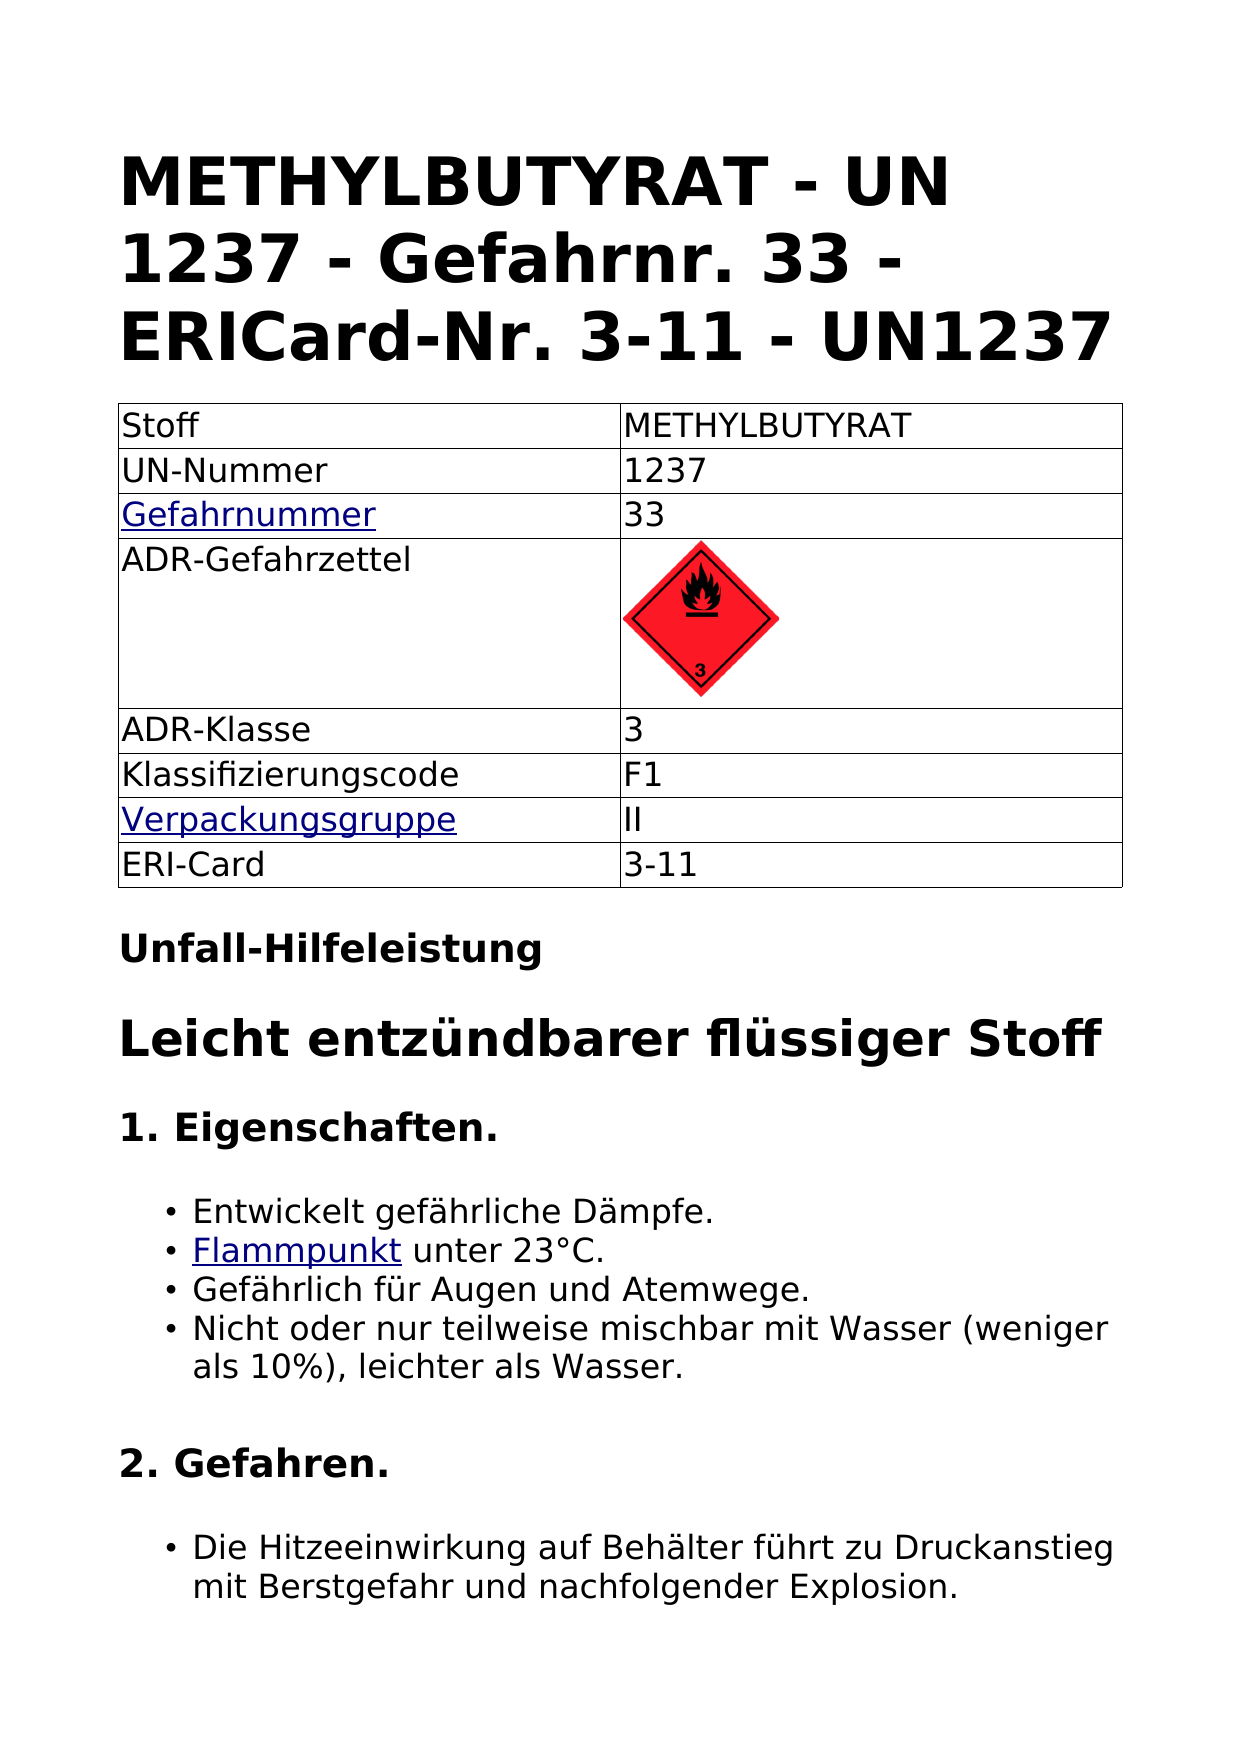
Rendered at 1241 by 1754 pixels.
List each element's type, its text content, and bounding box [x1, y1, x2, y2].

table_header Stoff [119, 404, 620, 448]
list Flammpunkt unter 23°C. [177, 1231, 1122, 1270]
table_cell UN-Nummer [119, 449, 620, 493]
table_cell Verpackungsgruppe [119, 798, 620, 842]
table_cell 33 [621, 494, 1122, 538]
table_cell 1237 [621, 449, 1122, 493]
table_header METHYLBUTYRAT [621, 404, 1122, 448]
table_cell 3-11 [621, 843, 1122, 887]
list Nicht oder nur teilweise mischbar mit Wasser (weniger als 10%), leichter als Wasser. [177, 1309, 1122, 1387]
table_cell ERI-Card [119, 843, 620, 887]
subtitle 2. Gefahren. [118, 1441, 1122, 1486]
table_cell II [621, 798, 1122, 842]
list Entwickelt gefährliche Dämpfe. [177, 1192, 1122, 1231]
table_cell Klassifizierungscode [119, 754, 620, 797]
list Gefährlich für Augen und Atemwege. [177, 1270, 1122, 1309]
table_cell ADR-Gefahrzettel [119, 539, 620, 708]
list Die Hitzeeinwirkung auf Behälter führt zu Druckanstieg mit Berstgefahr und nachfolgender Explosion. [177, 1528, 1122, 1606]
subtitle 1. Eigenschaften. [118, 1105, 1122, 1150]
picture [622, 540, 780, 697]
table_cell 3 [621, 709, 1122, 752]
table_cell ADR-Klasse [119, 709, 620, 752]
table_cell Gefahrnummer [119, 494, 620, 538]
subtitle Unfall-Hilfeleistung [118, 927, 1122, 972]
subtitle Leicht entzündbarer flüssiger Stoff [118, 1009, 1122, 1068]
subtitle METHYLBUTYRAT - UN 1237 - Gefahrnr. 33 - ERICard-Nr. 3-11 - UN1237 [118, 143, 1122, 376]
table_cell F1 [621, 754, 1122, 797]
table_cell [621, 539, 1122, 708]
